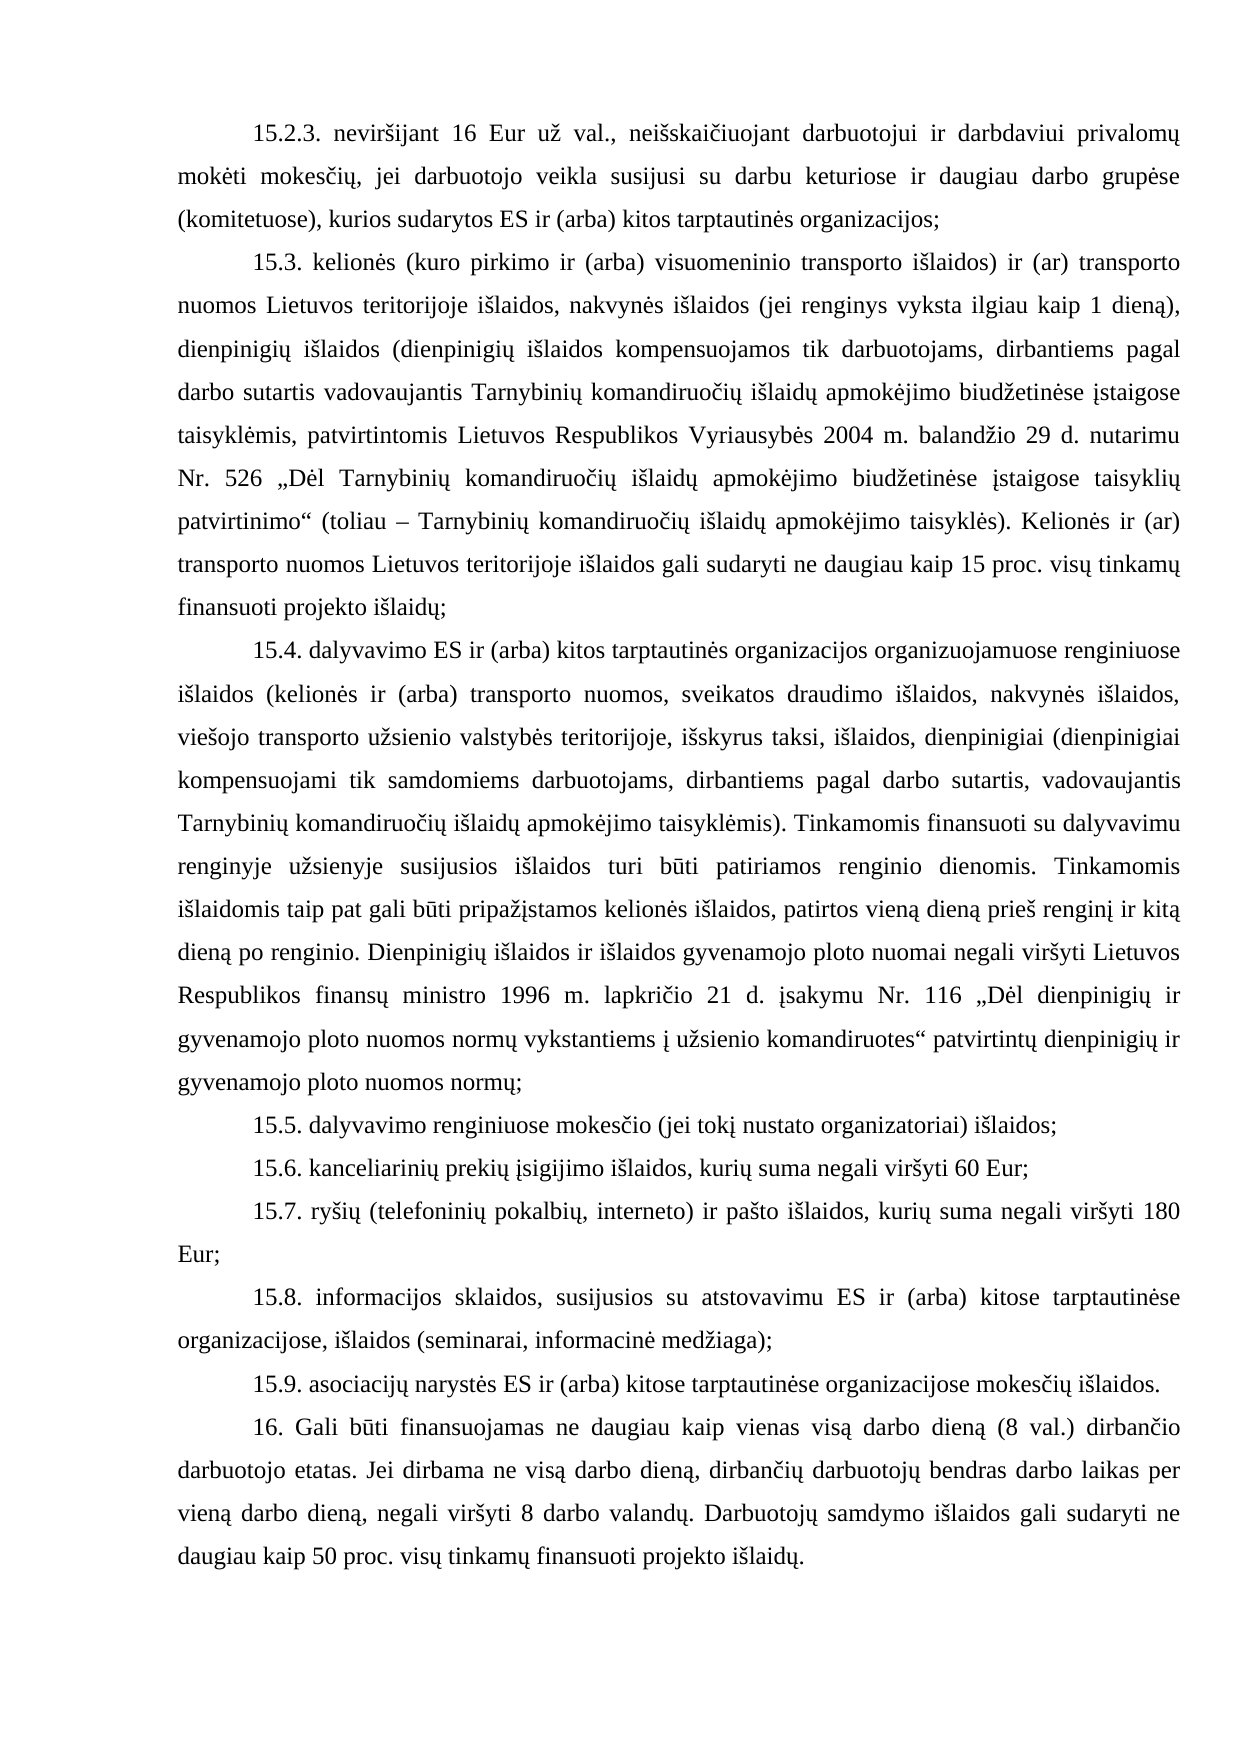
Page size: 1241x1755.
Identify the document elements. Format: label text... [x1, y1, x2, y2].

text 15.8. informacijos sklaidos, susijusios su atstovavimu ES ir (arba) kitose tarptautinėse organizacijose, išlaidos (seminarai, informacinė medžiaga); [177, 1282, 1181, 1354]
text 15.5. dalyvavimo renginiuose mokesčio (jei tokį nustato organizatoriai) išlaidos; [177, 1110, 1181, 1139]
text 15.4. dalyvavimo ES ir (arba) kitos tarptautinės organizacijos organizuojamuose renginiuose išlaidos (kelionės ir (arba) transporto nuomos, sveikatos draudimo išlaidos, nakvynės išlaidos, viešojo transporto užsienio valstybės teritorijoje, išskyrus taksi, išlaidos, dienpinigiai (dienpinigiai kompensuojami tik samdomiems darbuotojams, dirbantiems pagal darbo sutartis, vadovaujantis Tarnybinių komandiruočių išlaidų apmokėjimo taisyklėmis). Tinkamomis finansuoti su dalyvavimu renginyje užsienyje susijusios išlaidos turi būti patiriamos renginio dienomis. Tinkamomis išlaidomis taip pat gali būti pripažįstamos kelionės išlaidos, patirtos vieną dieną prieš renginį ir kitą dieną po renginio. Dienpinigių išlaidos ir išlaidos gyvenamojo ploto nuomai negali viršyti Lietuvos Respublikos finansų ministro 1996 m. lapkričio 21 d. įsakymu Nr. 116 „Dėl dienpinigių ir gyvenamojo ploto nuomos normų vykstantiems į užsienio komandiruotes“ patvirtintų dienpinigių ir gyvenamojo ploto nuomos normų; [177, 636, 1181, 1096]
text 15.9. asociacijų narystės ES ir (arba) kitose tarptautinėse organizacijose mokesčių išlaidos. [177, 1369, 1181, 1397]
text 15.2.3. neviršijant 16 Eur už val., neišskaičiuojant darbuotojui ir darbdaviui privalomų mokėti mokesčių, jei darbuotojo veikla susijusi su darbu keturiose ir daugiau darbo grupėse (komitetuose), kurios sudarytos ES ir (arba) kitos tarptautinės organizacijos; [177, 118, 1181, 233]
text 15.6. kanceliarinių prekių įsigijimo išlaidos, kurių suma negali viršyti 60 Eur; [177, 1153, 1181, 1182]
text 15.3. kelionės (kuro pirkimo ir (arba) visuomeninio transporto išlaidos) ir (ar) transporto nuomos Lietuvos teritorijoje išlaidos, nakvynės išlaidos (jei renginys vyksta ilgiau kaip 1 dieną), dienpinigių išlaidos (dienpinigių išlaidos kompensuojamos tik darbuotojams, dirbantiems pagal darbo sutartis vadovaujantis Tarnybinių komandiruočių išlaidų apmokėjimo biudžetinėse įstaigose taisyklėmis, patvirtintomis Lietuvos Respublikos Vyriausybės 2004 m. balandžio 29 d. nutarimu Nr. 526 „Dėl Tarnybinių komandiruočių išlaidų apmokėjimo biudžetinėse įstaigose taisyklių patvirtinimo“ (toliau – Tarnybinių komandiruočių išlaidų apmokėjimo taisyklės). Kelionės ir (ar) transporto nuomos Lietuvos teritorijoje išlaidos gali sudaryti ne daugiau kaip 15 proc. visų tinkamų finansuoti projekto išlaidų; [177, 247, 1181, 621]
text 16. Gali būti finansuojamas ne daugiau kaip vienas visą darbo dieną (8 val.) dirbančio darbuotojo etatas. Jei dirbama ne visą darbo dieną, dirbančių darbuotojų bendras darbo laikas per vieną darbo dieną, negali viršyti 8 darbo valandų. Darbuotojų samdymo išlaidos gali sudaryti ne daugiau kaip 50 proc. visų tinkamų finansuoti projekto išlaidų. [177, 1412, 1181, 1570]
text 15.7. ryšių (telefoninių pokalbių, interneto) ir pašto išlaidos, kurių suma negali viršyti 180 Eur; [177, 1196, 1181, 1268]
